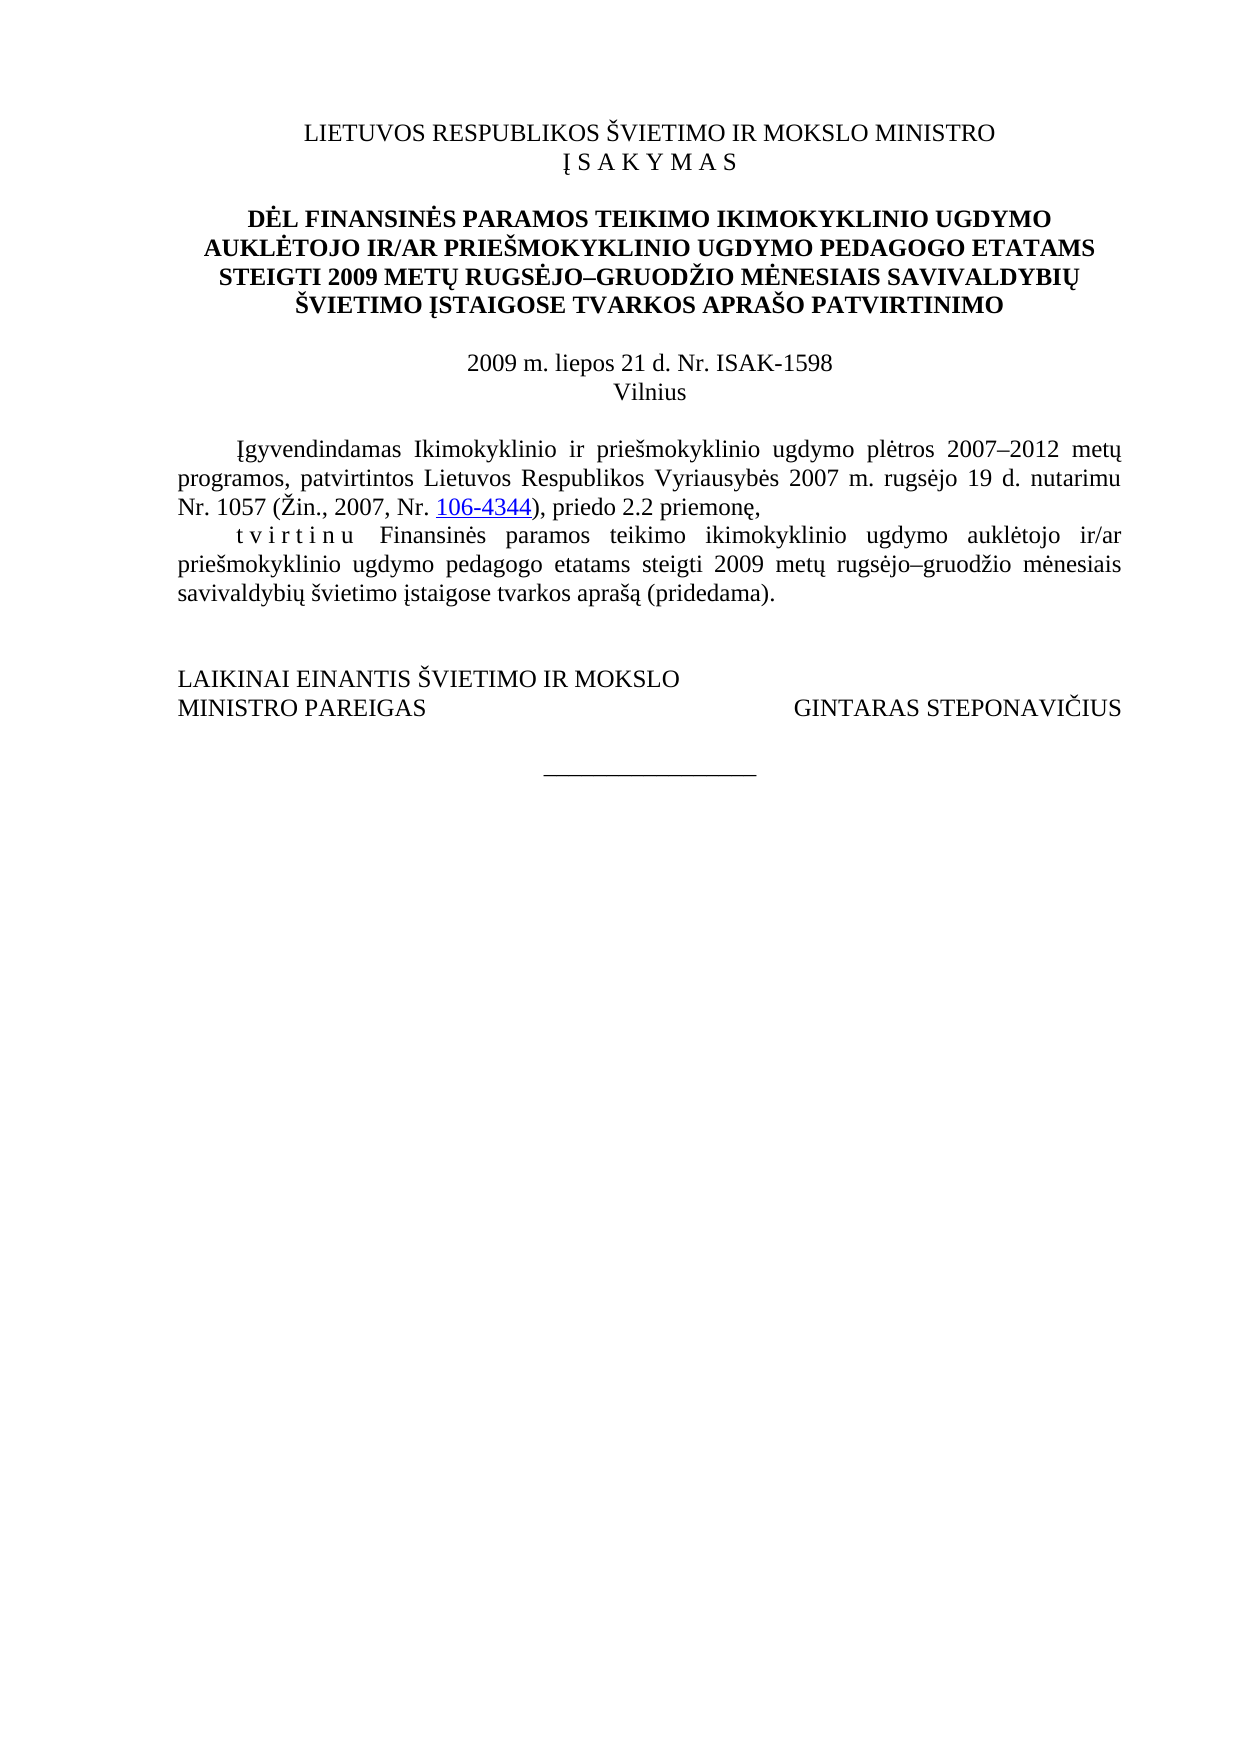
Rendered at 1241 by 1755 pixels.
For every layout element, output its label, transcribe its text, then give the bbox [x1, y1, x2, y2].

text tvirtinu Finansinės paramos teikimo ikimokyklinio ugdymo auklėtojo ir/ar priešmokyklinio ugdymo pedagogo etatams steigti 2009 metų rugsėjo–gruodžio mėnesiais savivaldybių švietimo įstaigose tvarkos aprašą (pridedama). [177, 521, 1122, 607]
text Laikinai einantis Švietimo ir mokslo [177, 664, 1122, 693]
text Įgyvendindamas Ikimokyklinio ir priešmokyklinio ugdymo plėtros 2007–2012 metų programos, patvirtintos Lietuvos Respublikos Vyriausybės 2007 m. rugsėjo 19 d. nutarimu Nr. 1057 (Žin., 2007, Nr. 106-4344), priedo 2.2 priemonę, [177, 434, 1122, 521]
text DĖL FINANSINĖS PARAMOS TEIKIMO IKIMOKYKLINIO UGDYMO AUKLĖTOJO IR/AR PRIEŠMOKYKLINIO UGDYMO PEDAGOGO ETATAMS STEIGTI 2009 METŲ RUGSĖJO–GRUODŽIO MĖNESIAIS SAVIVALDYBIŲ ŠVIETIMO ĮSTAIGOSE TVARKOS APRAŠO PATVIRTINIMO [177, 204, 1122, 319]
text LIETUVOS RESPUBLIKOS ŠVIETIMO IR MOKSLO MINISTRO [177, 118, 1122, 147]
text 2009 m. liepos 21 d. Nr. ISAK-1598 [177, 348, 1122, 377]
text Vilnius [177, 377, 1122, 406]
text _________________ [177, 751, 1122, 779]
text ministro pareigas Gintaras Steponavičius [177, 693, 1122, 722]
text ĮSAKYMAS [177, 147, 1122, 176]
